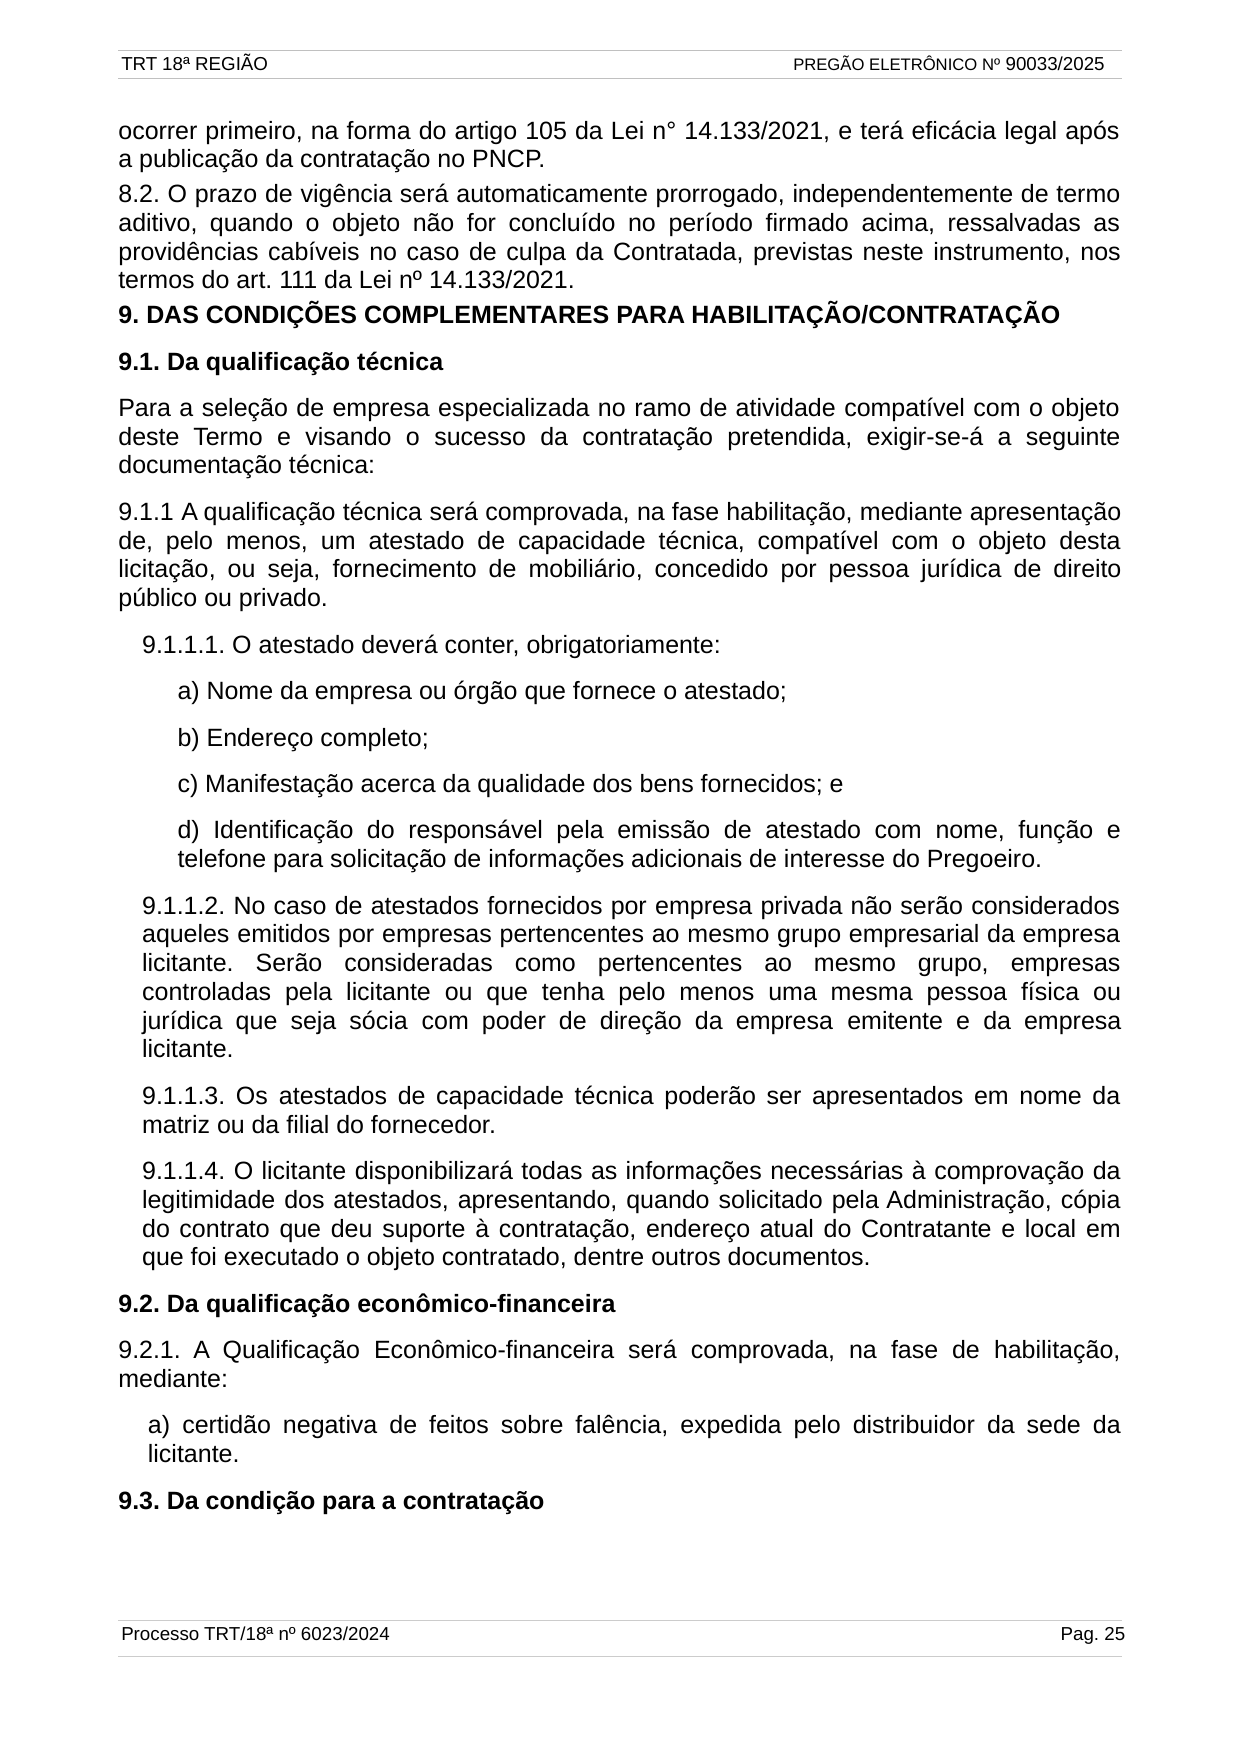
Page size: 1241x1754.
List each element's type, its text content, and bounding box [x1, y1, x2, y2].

text 9.2. Da qualificação econômico-financeira [118, 1289, 1122, 1317]
text 9.1.1.1. O atestado deverá conter, obrigatoriamente: [142, 629, 1122, 658]
text b) Endereço completo; [177, 722, 1122, 751]
text 9.1.1.2. No caso de atestados fornecidos por empresa privada não serão considerados aqueles emitidos por empresas pertencentes ao mesmo grupo empresarial da empresa licitante. Serão consideradas como pertencentes ao mesmo grupo, empresas controladas pela licitante ou que tenha pelo menos uma mesma pessoa física ou jurídica que seja sócia com poder de direção da empresa emitente e da empresa licitante. [142, 891, 1122, 1063]
text 9.1.1.3. Os atestados de capacidade técnica poderão ser apresentados em nome da matriz ou da filial do fornecedor. [142, 1081, 1122, 1138]
text 9.1.1.4. O licitante disponibilizará todas as informações necessárias à comprovação da legitimidade dos atestados, apresentando, quando solicitado pela Administração, cópia do contrato que deu suporte à contratação, endereço atual do Contratante e local em que foi executado o objeto contratado, dentre outros documentos. [142, 1156, 1122, 1271]
text 9.1. Da qualificação técnica [118, 346, 1122, 375]
text ocorrer primeiro, na forma do artigo 105 da Lei n° 14.133/2021, e terá eficácia legal após a publicação da contratação no PNCP. [118, 116, 1122, 173]
text a) Nome da empresa ou órgão que fornece o atestado; [177, 676, 1122, 705]
text 9.2.1. A Qualificação Econômico-financeira será comprovada, na fase de habilitação, mediante: [118, 1335, 1122, 1393]
text Para a seleção de empresa especializada no ramo de atividade compatível com o objeto deste Termo e visando o sucesso da contratação pretendida, exigir-se-á a seguinte documentação técnica: [118, 393, 1122, 479]
text 9.3. Da condição para a contratação [118, 1486, 1122, 1514]
text 8.2. O prazo de vigência será automaticamente prorrogado, independentemente de termo aditivo, quando o objeto não for concluído no período firmado acima, ressalvadas as providências cabíveis no caso de culpa da Contratada, previstas neste instrumento, nos termos do art. 111 da Lei nº 14.133/2021. [118, 179, 1122, 294]
text d) Identificação do responsável pela emissão de atestado com nome, função e telefone para solicitação de informações adicionais de interesse do Pregoeiro. [177, 815, 1122, 873]
text c) Manifestação acerca da qualidade dos bens fornecidos; e [177, 769, 1122, 798]
text a) certidão negativa de feitos sobre falência, expedida pelo distribuidor da sede da licitante. [148, 1410, 1122, 1468]
text 9.1.1 A qualificação técnica será comprovada, na fase habilitação, mediante apresentação de, pelo menos, um atestado de capacidade técnica, compatível com o objeto desta licitação, ou seja, fornecimento de mobiliário, concedido por pessoa jurídica de direito público ou privado. [118, 497, 1122, 612]
text 9. DAS CONDIÇÕES COMPLEMENTARES PARA HABILITAÇÃO/CONTRATAÇÃO [118, 300, 1122, 329]
